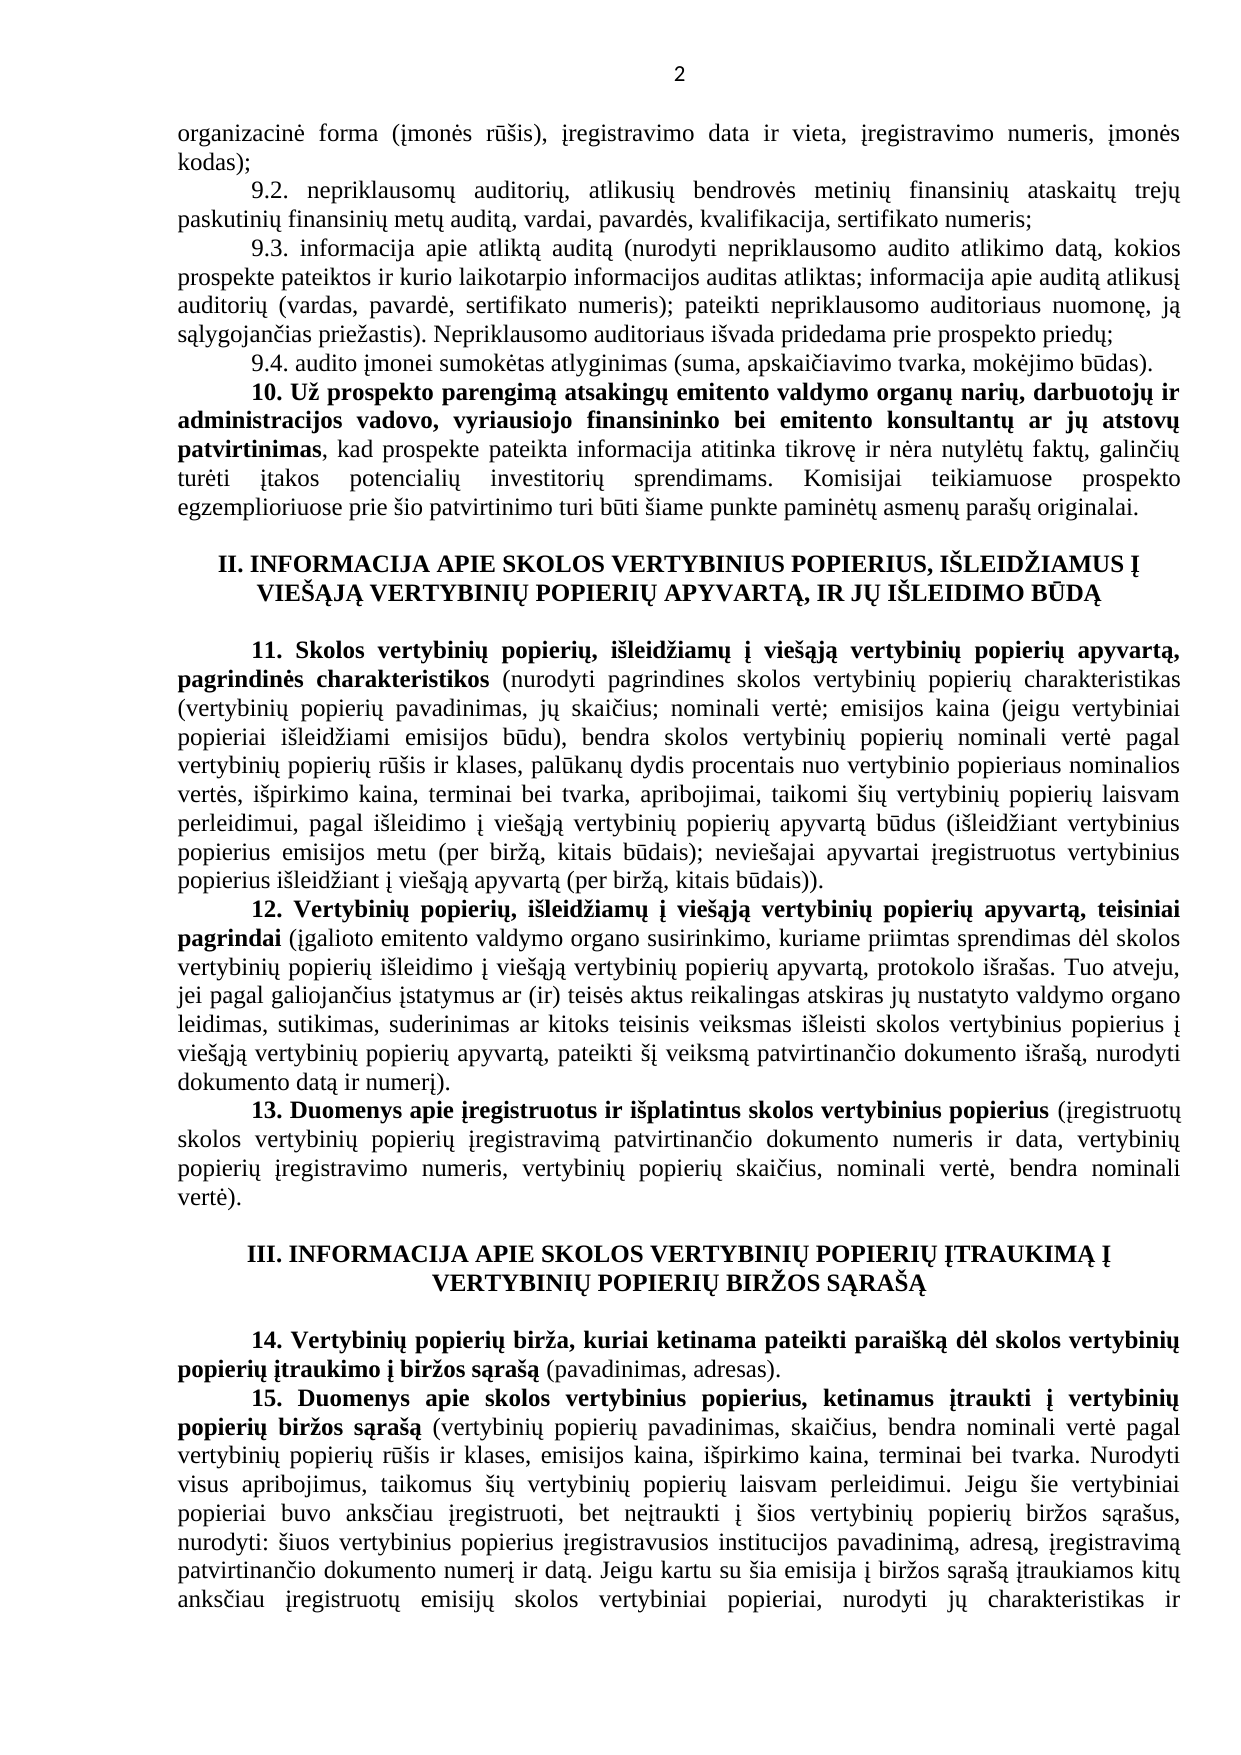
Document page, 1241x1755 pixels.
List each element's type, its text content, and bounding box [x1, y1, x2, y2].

text organizacinė forma (įmonės rūšis), įregistravimo data ir vieta, įregistravimo numeris, įmonės kodas); [177, 118, 1181, 176]
text 9.3. informacija apie atliktą auditą (nurodyti nepriklausomo audito atlikimo datą, kokios prospekte pateiktos ir kurio laikotarpio informacijos auditas atliktas; informacija apie auditą atlikusį auditorių (vardas, pavardė, sertifikato numeris); pateikti nepriklausomo auditoriaus nuomonę, ją sąlygojančias priežastis). Nepriklausomo auditoriaus išvada pridedama prie prospekto priedų; [177, 233, 1181, 348]
text III. INFORMACIJA APIE SKOLOS VERTYBINIŲ POPIERIŲ ĮTRAUKIMĄ Į VERTYBINIŲ POPIERIŲ BIRŽOS SĄRAŠĄ [177, 1239, 1181, 1297]
text 11. Skolos vertybinių popierių, išleidžiamų į viešąją vertybinių popierių apyvartą, pagrindinės charakteristikos (nurodyti pagrindines skolos vertybinių popierių charakteristikas (vertybinių popierių pavadinimas, jų skaičius; nominali vertė; emisijos kaina (jeigu vertybiniai popieriai išleidžiami emisijos būdu), bendra skolos vertybinių popierių nominali vertė pagal vertybinių popierių rūšis ir klases, palūkanų dydis procentais nuo vertybinio popieriaus nominalios vertės, išpirkimo kaina, terminai bei tvarka, apribojimai, taikomi šių vertybinių popierių laisvam perleidimui, pagal išleidimo į viešąją vertybinių popierių apyvartą būdus (išleidžiant vertybinius popierius emisijos metu (per biržą, kitais būdais); neviešajai apyvartai įregistruotus vertybinius popierius išleidžiant į viešąją apyvartą (per biržą, kitais būdais)). [177, 636, 1181, 894]
text II. INfORMACIJA APIE SKOLOS VERTYBINIUS POPIERIUS, IŠLEIDŽIAMUS Į VIEŠĄJĄ VERTYBINIŲ POPIERIŲ APYVARTĄ, IR JŲ IŠLEIDIMO BŪDĄ [177, 549, 1181, 607]
text 9.4. audito įmonei sumokėtas atlyginimas (suma, apskaičiavimo tvarka, mokėjimo būdas). [177, 348, 1181, 377]
text 14. Vertybinių popierių birža, kuriai ketinama pateikti paraišką dėl skolos vertybinių popierių įtraukimo į biržos sąrašą (pavadinimas, adresas). [177, 1326, 1181, 1383]
text 13. Duomenys apie įregistruotus ir išplatintus skolos vertybinius popierius (įregistruotų skolos vertybinių popierių įregistravimą patvirtinančio dokumento numeris ir data, vertybinių popierių įregistravimo numeris, vertybinių popierių skaičius, nominali vertė, bendra nominali vertė). [177, 1096, 1181, 1211]
text 15. Duomenys apie skolos vertybinius popierius, ketinamus įtraukti į vertybinių popierių biržos sąrašą (vertybinių popierių pavadinimas, skaičius, bendra nominali vertė pagal vertybinių popierių rūšis ir klases, emisijos kaina, išpirkimo kaina, terminai bei tvarka. Nurodyti visus apribojimus, taikomus šių vertybinių popierių laisvam perleidimui. Jeigu šie vertybiniai popieriai buvo anksčiau įregistruoti, bet neįtraukti į šios vertybinių popierių biržos sąrašus, nurodyti: šiuos vertybinius popierius įregistravusios institucijos pavadinimą, adresą, įregistravimą patvirtinančio dokumento numerį ir datą. Jeigu kartu su šia emisija į biržos sąrašą įtraukiamos kitų anksčiau įregistruotų emisijų skolos vertybiniai popieriai, nurodyti jų charakteristikas ir [177, 1383, 1181, 1613]
text 12. Vertybinių popierių, išleidžiamų į viešąją vertybinių popierių apyvartą, teisiniai pagrindai (įgalioto emitento valdymo organo susirinkimo, kuriame priimtas sprendimas dėl skolos vertybinių popierių išleidimo į viešąją vertybinių popierių apyvartą, protokolo išrašas. Tuo atveju, jei pagal galiojančius įstatymus ar (ir) teisės aktus reikalingas atskiras jų nustatyto valdymo organo leidimas, sutikimas, suderinimas ar kitoks teisinis veiksmas išleisti skolos vertybinius popierius į viešąją vertybinių popierių apyvartą, pateikti šį veiksmą patvirtinančio dokumento išrašą, nurodyti dokumento datą ir numerį). [177, 894, 1181, 1096]
text 9.2. nepriklausomų auditorių, atlikusių bendrovės metinių finansinių ataskaitų trejų paskutinių finansinių metų auditą, vardai, pavardės, kvalifikacija, sertifikato numeris; [177, 176, 1181, 233]
text 10. Už prospekto parengimą atsakingų emitento valdymo organų narių, darbuotojų ir administracijos vadovo, vyriausiojo finansininko bei emitento konsultantų ar jų atstovų patvirtinimas, kad prospekte pateikta informacija atitinka tikrovę ir nėra nutylėtų faktų, galinčių turėti įtakos potencialių investitorių sprendimams. Komisijai teikiamuose prospekto egzemplioriuose prie šio patvirtinimo turi būti šiame punkte paminėtų asmenų parašų originalai. [177, 377, 1181, 521]
